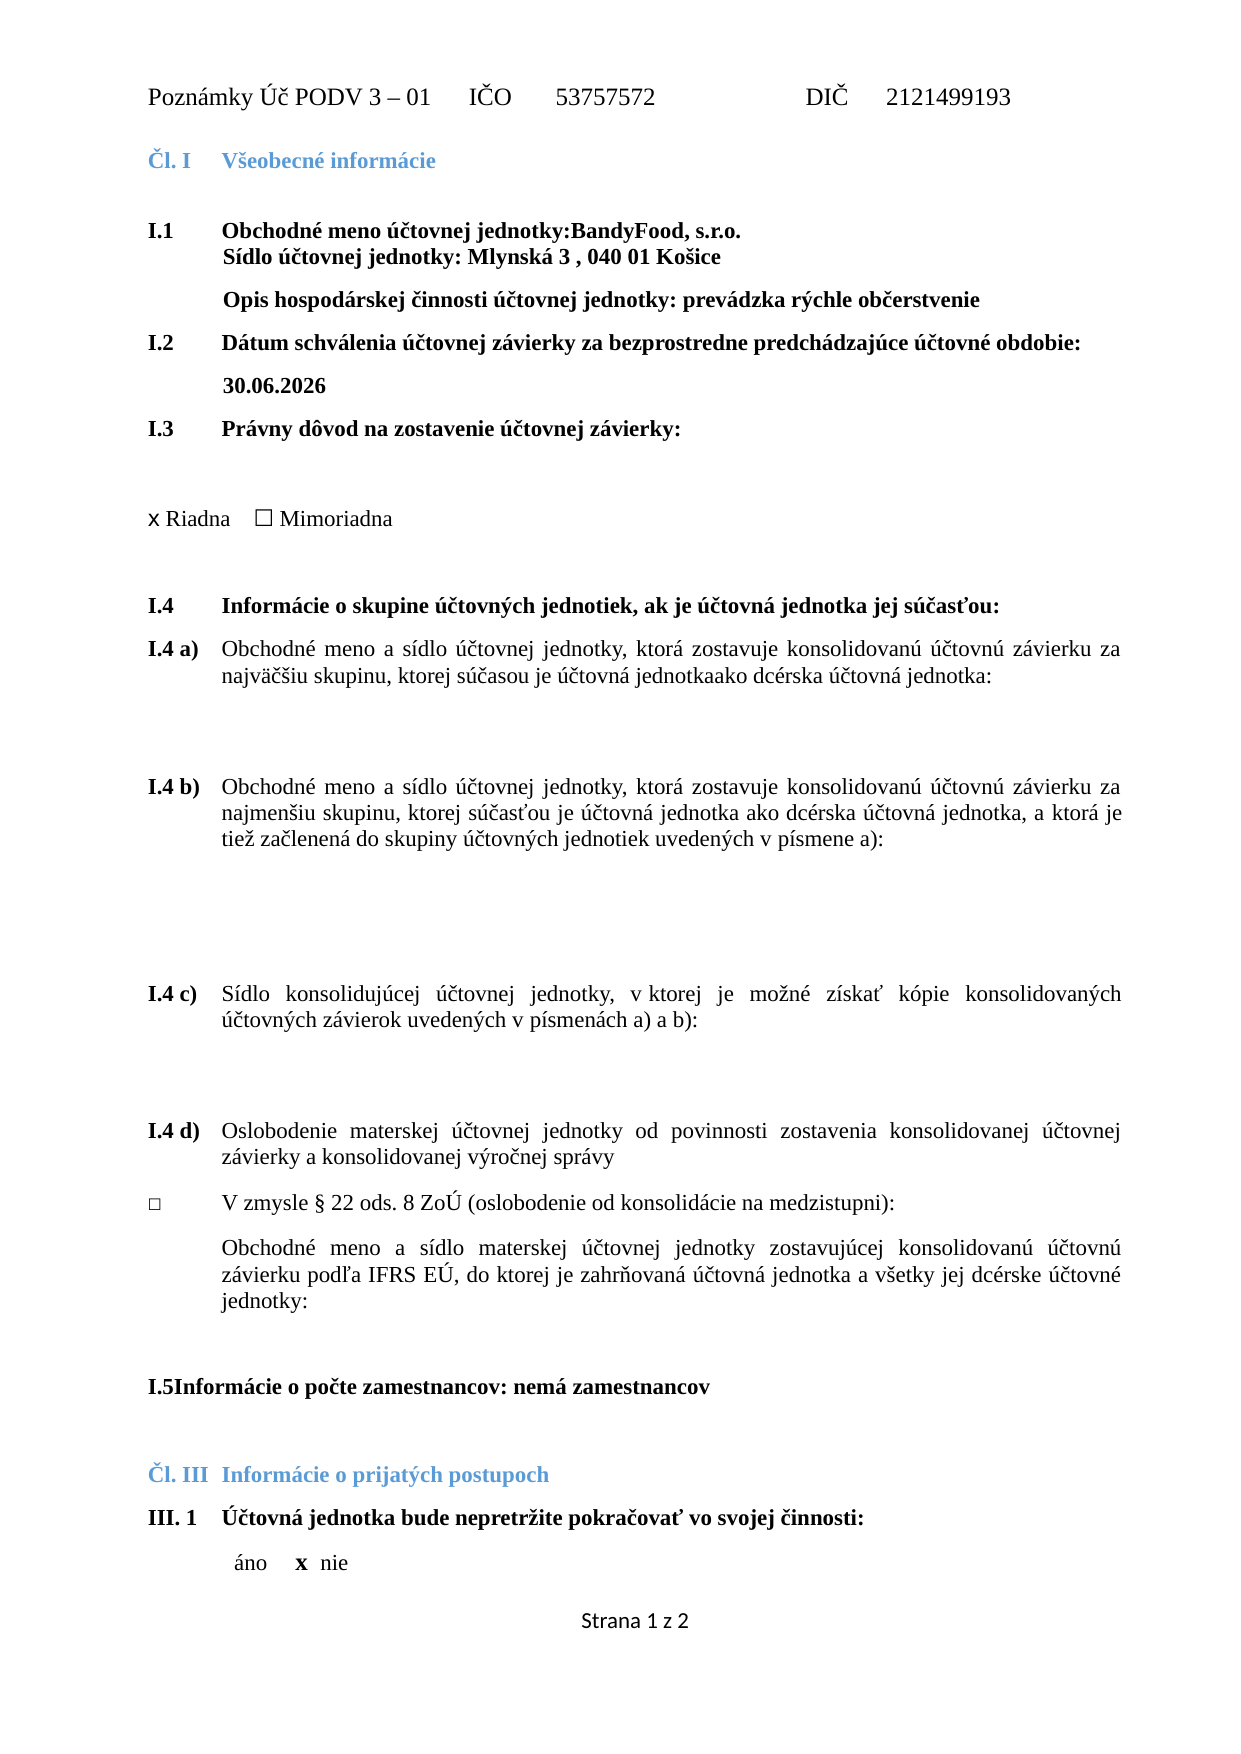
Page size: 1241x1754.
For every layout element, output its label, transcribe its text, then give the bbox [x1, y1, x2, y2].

text I.2 Dátum schválenia účtovnej závierky za bezprostredne predchádzajúce účtovné obdobie: [148, 329, 1122, 356]
text I.4 Informácie o skupine účtovných jednotiek, ak je účtovná jednotka jej súčasťou: [148, 592, 1122, 619]
text 30.06.2026 [223, 372, 1122, 399]
text áno x nie [148, 1547, 1122, 1576]
text Čl. I Všeobecné informácie [148, 148, 1122, 174]
text I.4 c) Sídlo konsolidujúcej účtovnej jednotky, v ktorej je možné získať kópie konsolidovaných účtovných závierok uvedených v písmenách a) a b): [148, 979, 1122, 1032]
text III. 1 Účtovná jednotka bude nepretržite pokračovať vo svojej činnosti: [148, 1504, 1122, 1531]
text I.4 b) Obchodné meno a sídlo účtovnej jednotky, ktorá zostavuje konsolidovanú účtovnú závierku za najmenšiu skupinu, ktorej súčasťou je účtovná jednotka ako dcérska účtovná jednotka, a ktorá je tiež začlenená do skupiny účtovných jednotiek uvedených v písmene a): [148, 773, 1122, 852]
text I.4 a) Obchodné meno a sídlo účtovnej jednotky, ktorá zostavuje konsolidovanú účtovnú závierku za najväčšiu skupinu, ktorej súčasou je účtovná jednotkaako dcérska účtovná jednotka: [148, 635, 1122, 688]
text I.3 Právny dôvod na zostavenie účtovnej závierky: [148, 415, 1122, 442]
text Čl. III Informácie o prijatých postupoch [148, 1461, 1122, 1488]
list Informácie o počte zamestnancov: nemá zamestnancov [148, 1373, 1122, 1399]
text ☐ V zmysle § 22 ods. 8 ZoÚ (oslobodenie od konsolidácie na medzistupni): [148, 1186, 1122, 1218]
text Obchodné meno a sídlo materskej účtovnej jednotky zostavujúcej konsolidovanú účtovnú závierku podľa IFRS EÚ, do ktorej je zahrňovaná účtovná jednotka a všetky jej dcérske účtovné jednotky: [221, 1234, 1122, 1313]
text Opis hospodárskej činnosti účtovnej jednotky: prevádzka rýchle občerstvenie [223, 286, 1122, 313]
text x Riadna ☐ Mimoriadna [148, 501, 1122, 533]
text I.4 d) Oslobodenie materskej účtovnej jednotky od povinnosti zostavenia konsolidovanej účtovnej závierky a konsolidovanej výročnej správy [148, 1117, 1122, 1170]
text Sídlo účtovnej jednotky: Mlynská 3 , 040 01 Košice [223, 243, 1122, 270]
text I.1 Obchodné meno účtovnej jednotky:BandyFood, s.r.o. [148, 217, 1122, 243]
